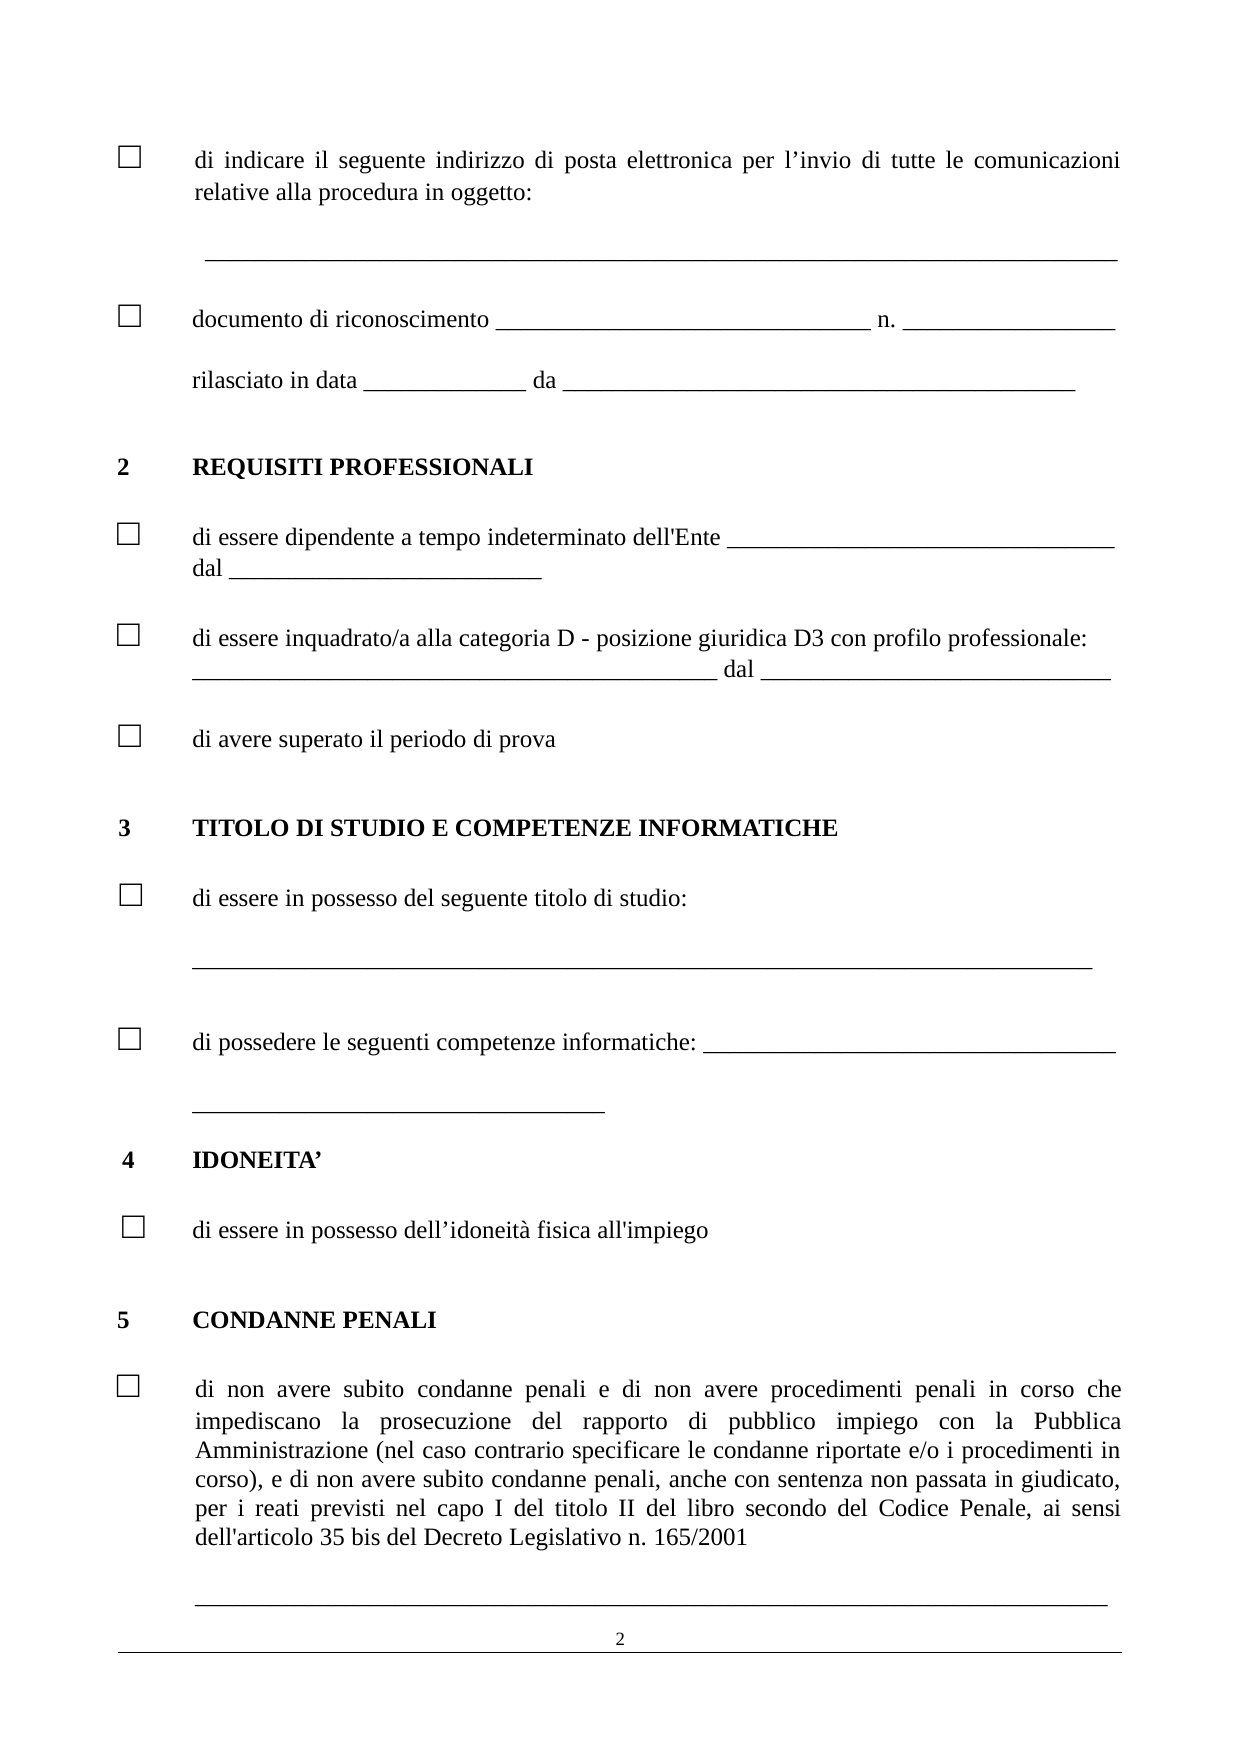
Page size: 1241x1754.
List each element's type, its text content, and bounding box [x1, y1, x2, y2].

text _________________________________________________________________________ [122, 234, 1122, 264]
text 3 TITOLO DI STUDIO E COMPETENZE INFORMATICHE [118, 813, 1122, 842]
text ________________________________________________________________________ [119, 943, 1122, 972]
text □ di essere in possesso del seguente titolo di studio: [119, 871, 1122, 914]
text □ di indicare il seguente indirizzo di posta elettronica per l’invio di tutte le comunicazioni relative alla procedura in oggetto: [118, 133, 1122, 206]
text □ documento di riconoscimento ______________________________ n. _________________ [118, 293, 1122, 336]
text _________________________________ [162, 1087, 1122, 1116]
text □ di non avere subito condanne penali e di non avere procedimenti penali in corso che impediscano la prosecuzione del rapporto di pubblico impiego con la Pubblica Amministrazione (nel caso contrario specificare le condanne riportate e/o i procedimenti in corso), e di non avere subito condanne penali, anche con sentenza non passata in giudicato, per i reati previsti nel capo I del titolo II del libro secondo del Codice Penale, ai sensi dell'articolo 35 bis del Decreto Legislativo n. 165/2001 [117, 1363, 1122, 1551]
text rilasciato in data _____________ da _________________________________________ [118, 365, 1122, 394]
text □ di possedere le seguenti competenze informatiche: _________________________________ [118, 1015, 1122, 1058]
text □ di essere in possesso dell’idoneità fisica all'impiego [122, 1203, 1122, 1246]
text 5 CONDANNE PENALI [117, 1304, 1122, 1333]
text □ di avere superato il periodo di prova [118, 712, 1122, 755]
text 4 IDONEITA’ [122, 1145, 1122, 1174]
text 2 REQUISITI PROFESSIONALI [117, 452, 1122, 481]
text □ di essere dipendente a tempo indeterminato dell'Ente _______________________________ dal _________________________ [117, 510, 1122, 582]
text __________________________________________ dal ____________________________ [117, 654, 1122, 683]
text □ di essere inquadrato/a alla categoria D - posizione giuridica D3 con profilo professionale: [117, 611, 1122, 654]
text _________________________________________________________________________ [117, 1580, 1122, 1609]
